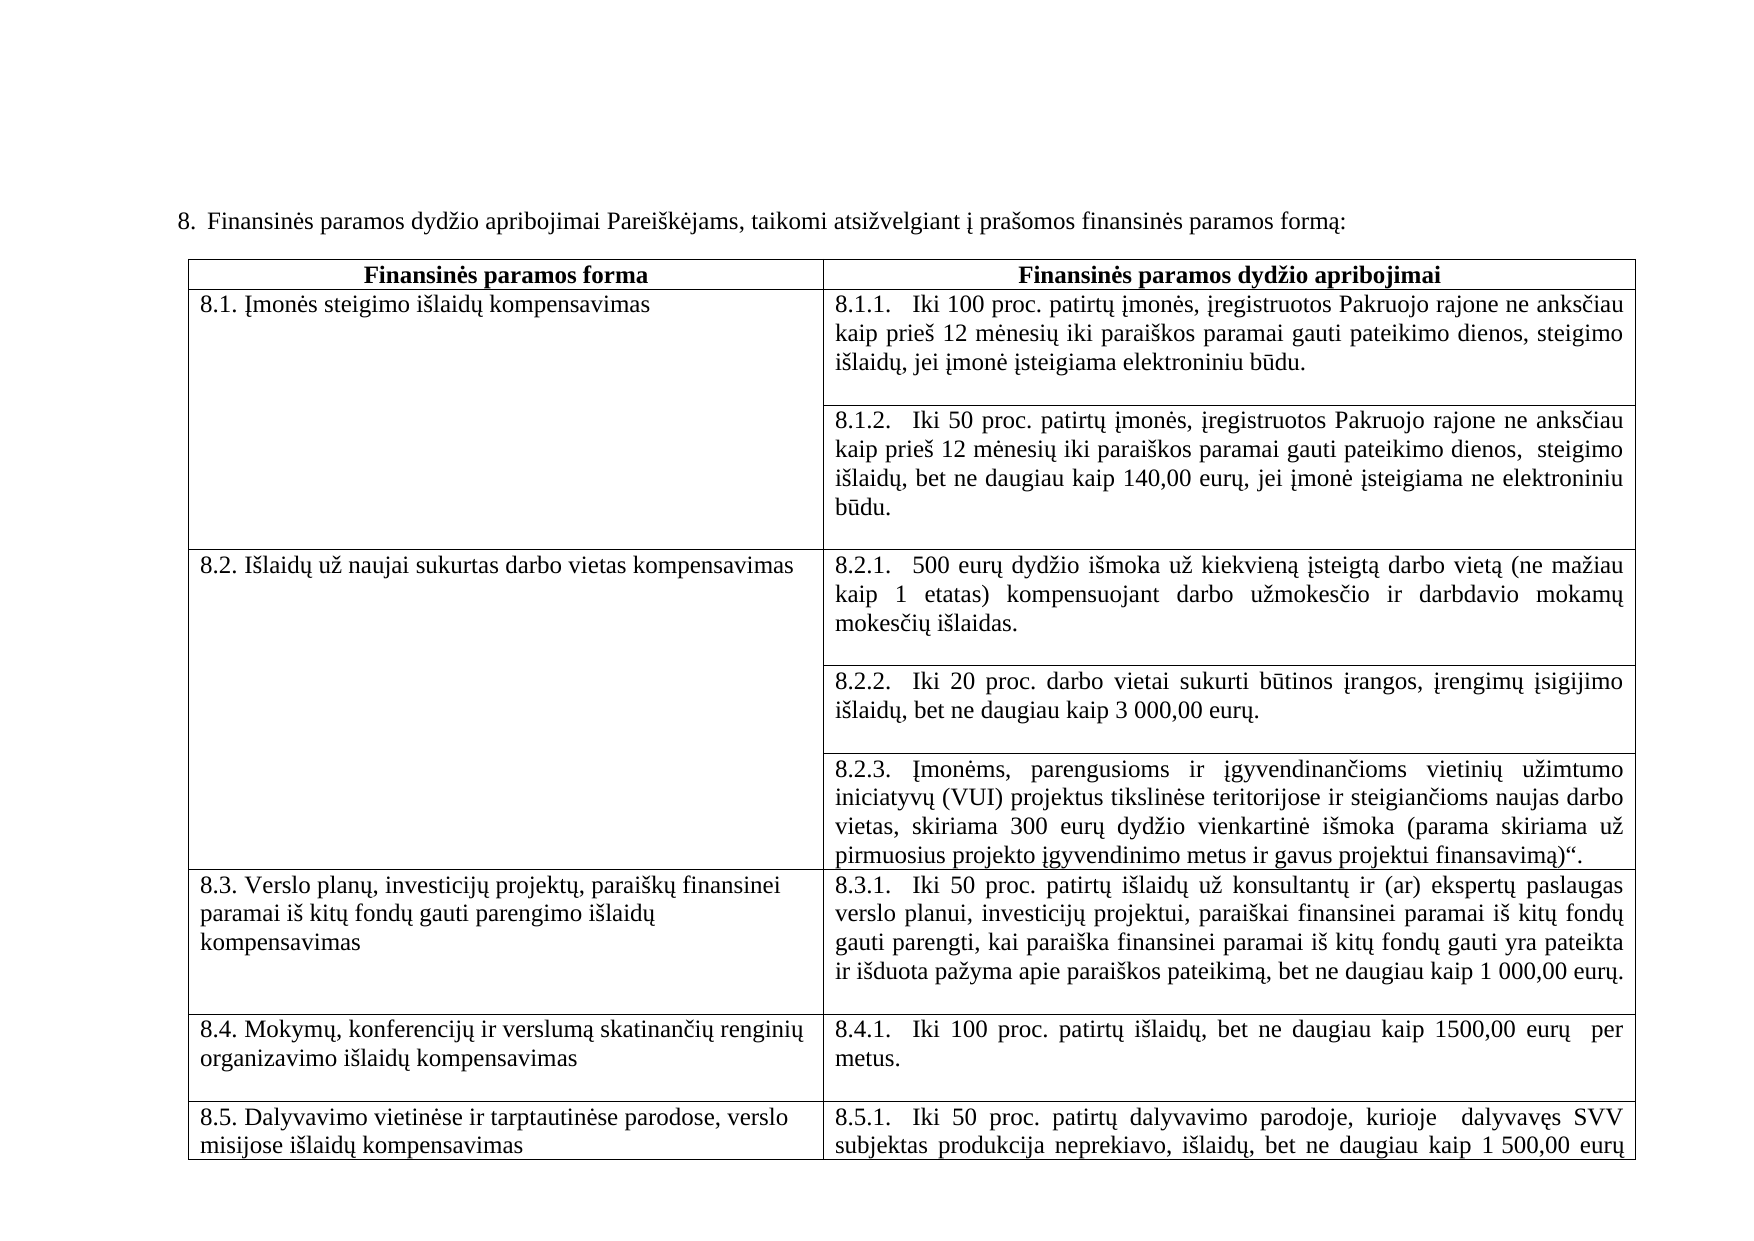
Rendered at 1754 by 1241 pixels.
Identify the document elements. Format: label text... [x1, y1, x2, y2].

table_cell 8.1.1. Iki 100 proc. patirtų įmonės, įregistruotos Pakruojo rajone ne anksčiau kaip prieš 12 mėnesių iki paraiškos paramai gauti pateikimo dienos, steigimo išlaidų, jei įmonė įsteigiama elektroniniu būdu. [824, 290, 1635, 404]
table_cell 8.3.1. Iki 50 proc. patirtų išlaidų už konsultantų ir (ar) ekspertų paslaugas verslo planui, investicijų projektui, paraiškai finansinei paramai iš kitų fondų gauti parengti, kai paraiška finansinei paramai iš kitų fondų gauti yra pateikta ir išduota pažyma apie paraiškos pateikimą, bet ne daugiau kaip 1 000,00 eurų. [824, 870, 1635, 1013]
table_cell 8.1. Įmonės steigimo išlaidų kompensavimas [189, 290, 823, 549]
table_cell 8.2. Išlaidų už naujai sukurtas darbo vietas kompensavimas [189, 550, 823, 869]
table_cell 8.3. Verslo planų, investicijų projektų, paraiškų finansinei paramai iš kitų fondų gauti parengimo išlaidų kompensavimas [189, 870, 823, 1013]
table_header Finansinės paramos dydžio apribojimai [824, 260, 1635, 288]
table_cell 8.2.2. Iki 20 proc. darbo vietai sukurti būtinos įrangos, įrengimų įsigijimo išlaidų, bet ne daugiau kaip 3 000,00 eurų. [824, 666, 1635, 753]
table_cell 8.1.2. Iki 50 proc. patirtų įmonės, įregistruotos Pakruojo rajone ne anksčiau kaip prieš 12 mėnesių iki paraiškos paramai gauti pateikimo dienos, steigimo išlaidų, bet ne daugiau kaip 140,00 eurų, jei įmonė įsteigiama ne elektroniniu būdu. [824, 406, 1635, 549]
table_cell 8.4.1. Iki 100 proc. patirtų išlaidų, bet ne daugiau kaip 1500,00 eurų per metus. [824, 1015, 1635, 1101]
table_cell 8.5.1. Iki 50 proc. patirtų dalyvavimo parodoje, kurioje dalyvavęs SVV subjektas produkcija neprekiavo, išlaidų, bet ne daugiau kaip 1 500,00 eurų [824, 1102, 1635, 1159]
table_cell 8.2.1. 500 eurų dydžio išmoka už kiekvieną įsteigtą darbo vietą (ne mažiau kaip 1 etatas) kompensuojant darbo užmokesčio ir darbdavio mokamų mokesčių išlaidas. [824, 550, 1635, 665]
table_cell 8.4. Mokymų, konferencijų ir verslumą skatinančių renginių organizavimo išlaidų kompensavimas [189, 1015, 823, 1101]
text 8. Finansinės paramos dydžio apribojimai Pareiškėjams, taikomi atsižvelgiant į prašomos finansinės paramos formą: [118, 206, 1636, 235]
table_cell 8.2.3. Įmonėms, parengusioms ir įgyvendinančioms vietinių užimtumo iniciatyvų (VUI) projektus tikslinėse teritorijose ir steigiančioms naujas darbo vietas, skiriama 300 eurų dydžio vienkartinė išmoka (parama skiriama už pirmuosius projekto įgyvendinimo metus ir gavus projektui finansavimą)“. [824, 754, 1635, 869]
table_cell 8.5. Dalyvavimo vietinėse ir tarptautinėse parodose, verslo misijose išlaidų kompensavimas [189, 1102, 823, 1159]
table_header Finansinės paramos forma [189, 260, 823, 288]
